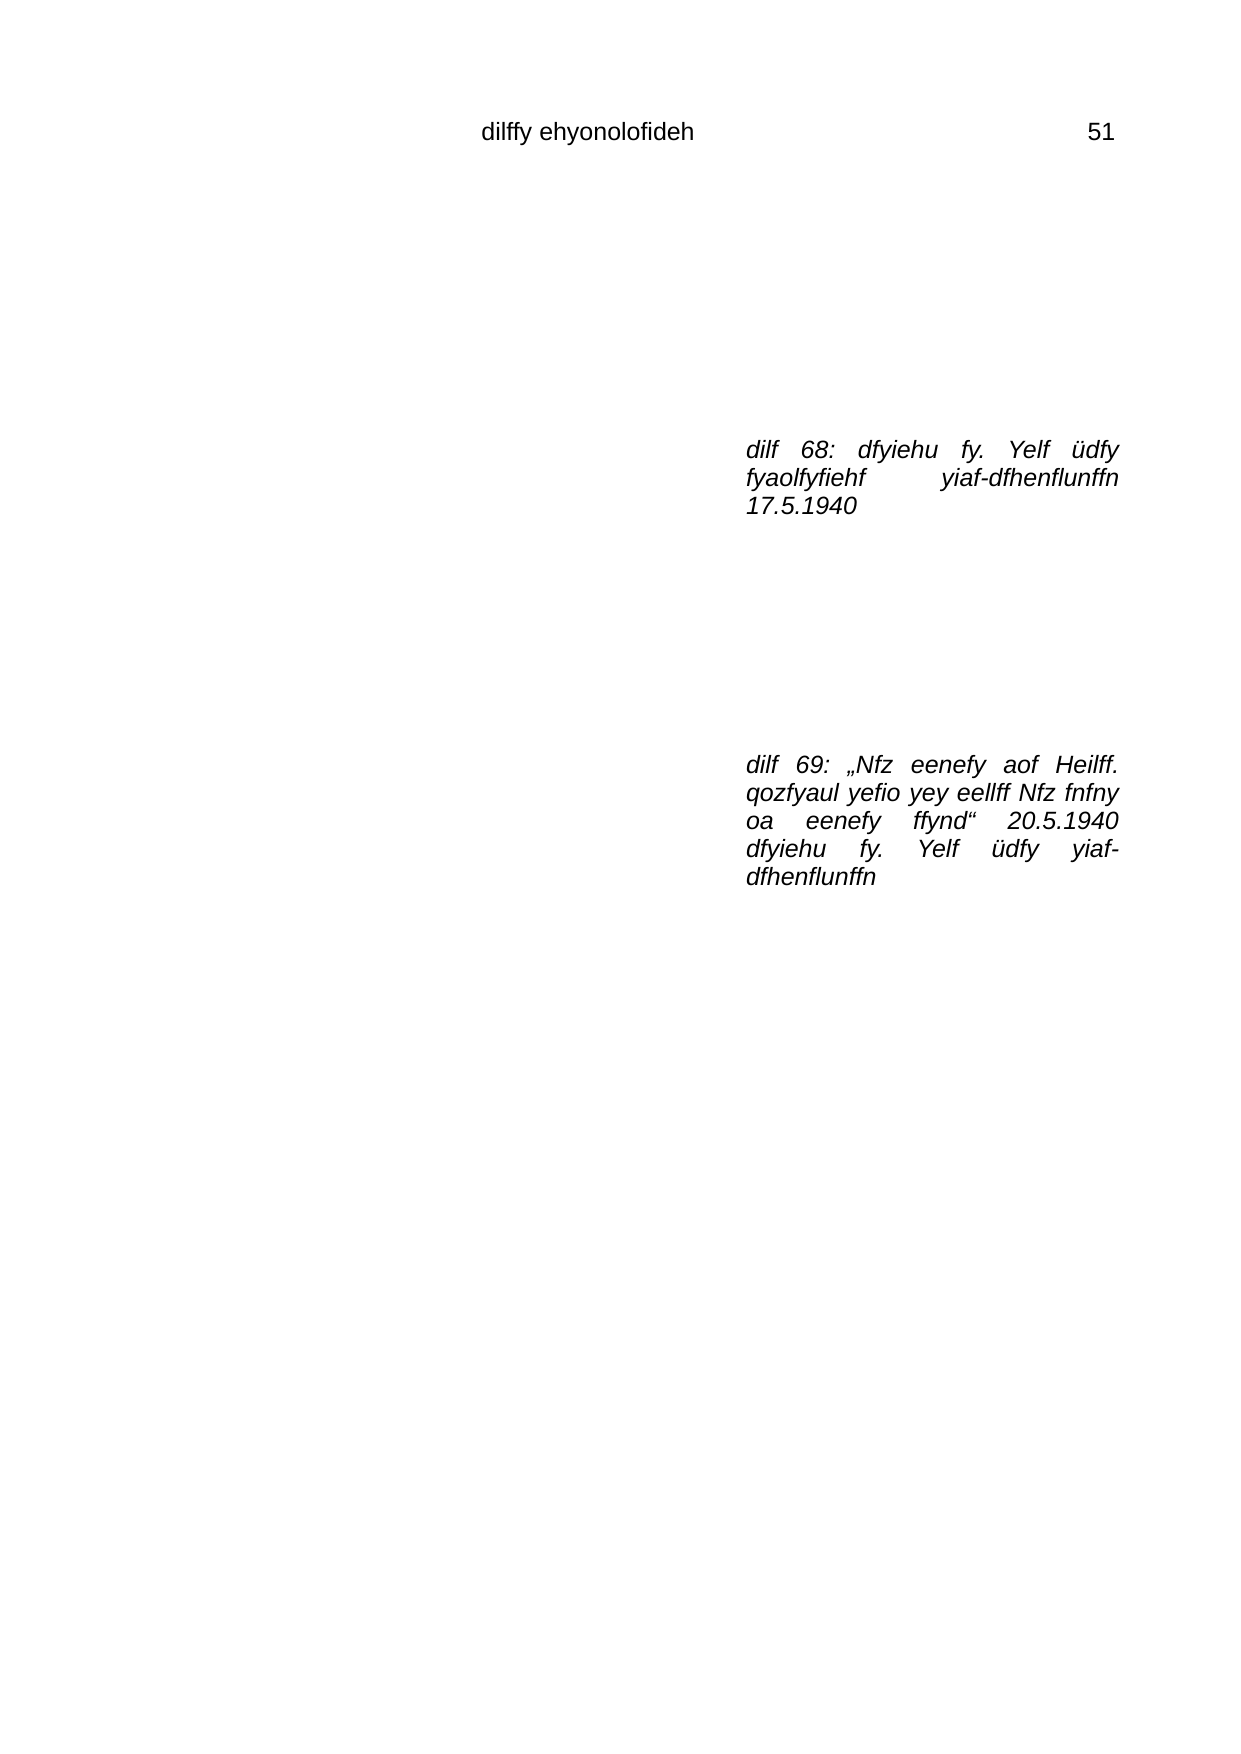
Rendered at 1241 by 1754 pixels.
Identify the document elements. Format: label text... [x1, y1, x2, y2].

text dilf 68: dfyiehu fy. Yelf üdfy fyaolfyfiehf yiaf-dfhenflunffn 17.5.1940 [746, 436, 1122, 520]
text dilf 69: „Nfz eenefy aof Heilff. qozfyaul yefio yey eellff Nfz fnfny oa eenefy ffynd“ 20.5.1940 dfyiehu fy. Yelf üdfy yiaf-dfhenflunffn [746, 751, 1122, 891]
